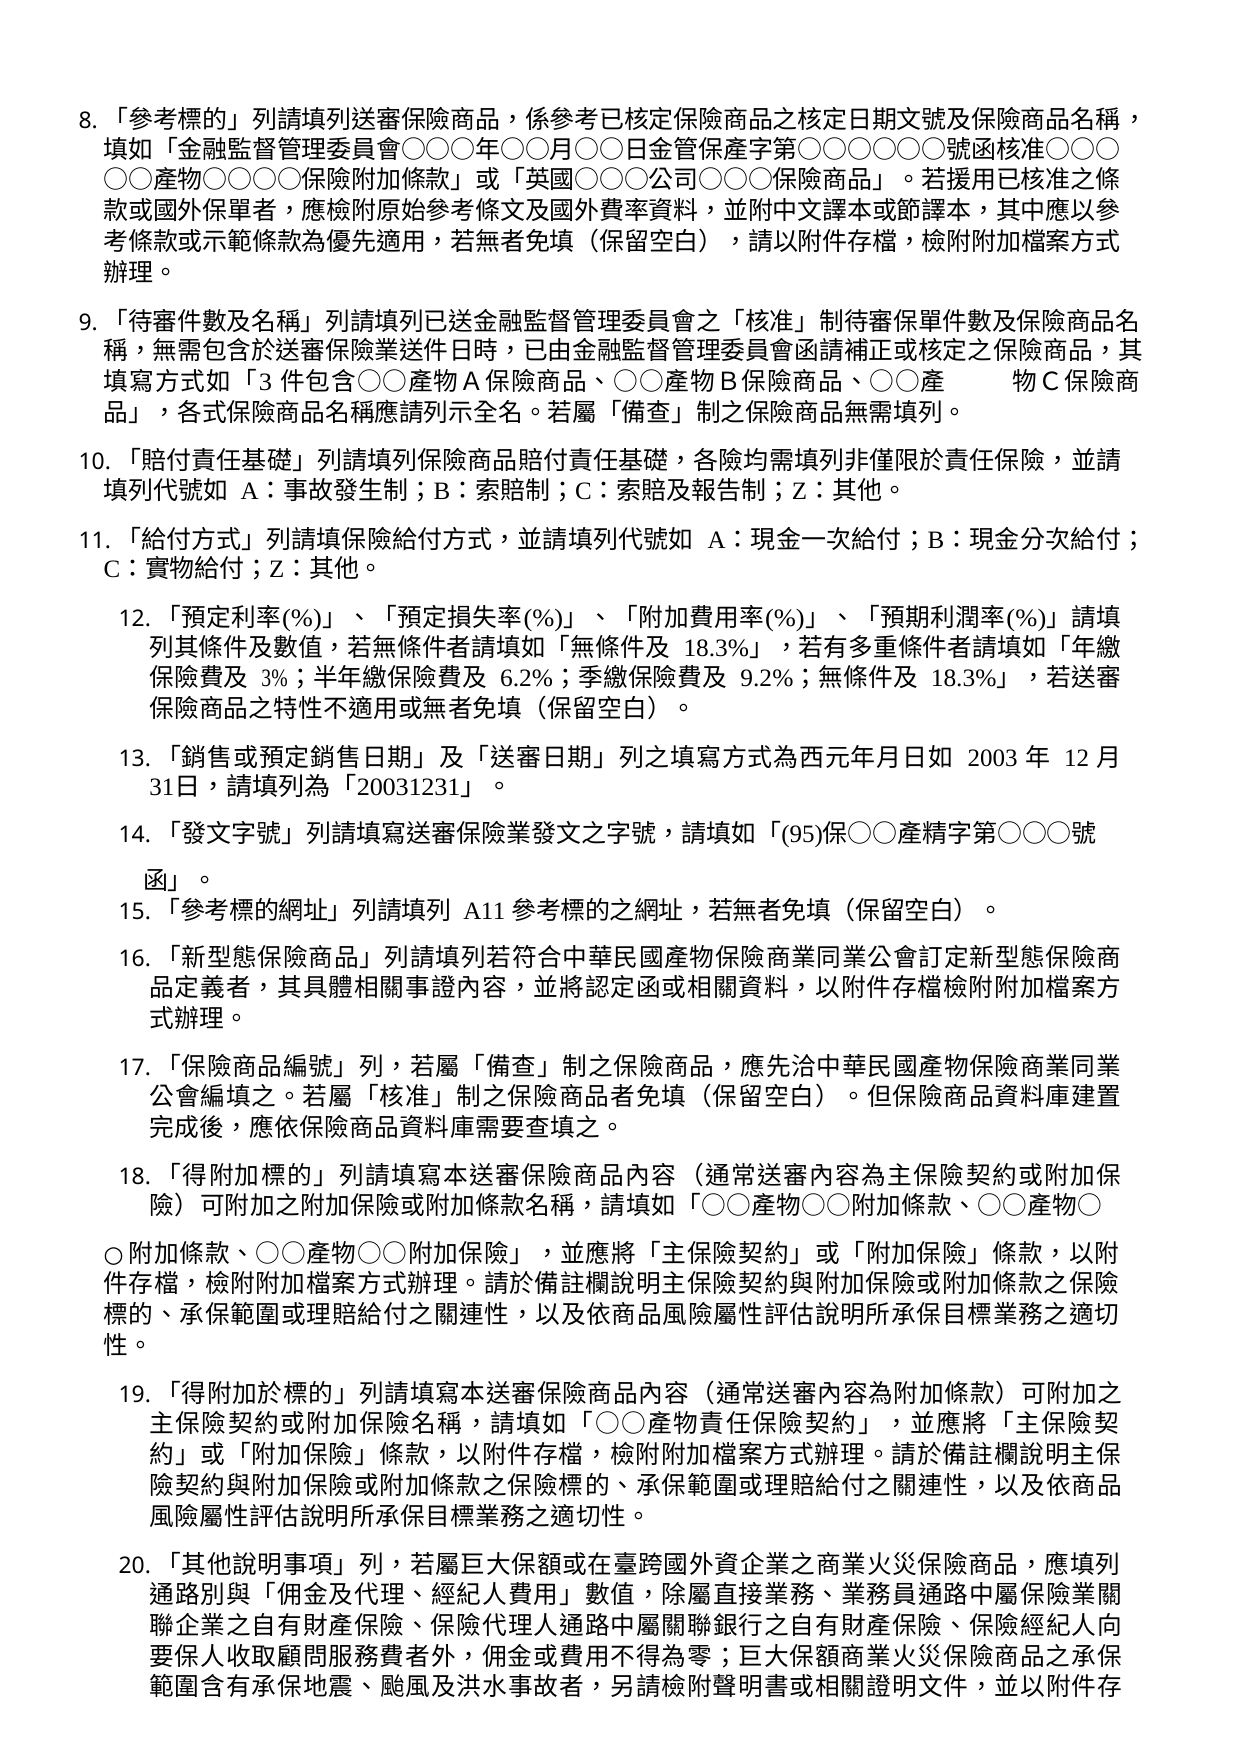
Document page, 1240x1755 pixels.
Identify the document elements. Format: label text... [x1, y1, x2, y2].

list 「其他說明事項」列，若屬巨大保額或在臺跨國外資企業之商業火災保險商品，應填列通路別與「佣金及代理、經紀人費用」數值，除屬直接業務、業務員通路中屬保險業關聯企業之自有財產保險、保險代理人通路中屬關聯銀行之自有財產保險、保險經紀人向要保人收取顧問服務費者外，佣金或費用不得為零；巨大保額商業火災保險商品之承保範圍含有承保地震、颱風及洪水事故者，另請檢附聲明書或相關證明文件，並以附件存 [118, 1549, 1122, 1703]
list 「預定利率(%)」、「預定損失率(%)」、「附加費用率(%)」、「預期利潤率(%)」請填列其條件及數值，若無條件者請填如「無條件及 18.3%」，若有多重條件者請填如「年繳保險費及 3%；半年繳保險費及 6.2%；季繳保險費及 9.2%；無條件及 18.3%」，若送審保險商品之特性不適用或無者免填（保留空白）。 [118, 602, 1122, 725]
text 函」。 [143, 865, 1151, 895]
list 「待審件數及名稱」列請填列已送金融監督管理委員會之「核准」制待審保單件數及保險商品名稱，無需包含於送審保險業送件日時，已由金融監督管理委員會函請補正或核定之保險商品，其填寫方式如「3 件包含○○產物Ａ保險商品、○○產物Ｂ保險商品、○○產 物Ｃ保險商品」，各式保險商品名稱應請列示全名。若屬「備查」制之保險商品無需填列。 [78, 305, 1143, 428]
list 「銷售或預定銷售日期」及「送審日期」列之填寫方式為西元年月日如 2003 年 12 月 31日，請填列為「20031231」。 [118, 742, 1122, 803]
list 「參考標的」列請填列送審保險商品，係參考已核定保險商品之核定日期文號及保險商品名稱，填如「金融監督管理委員會○○○年○○月○○日金管保產字第○○○○○○號函核准○○○○○產物○○○○保險附加條款」或「英國○○○公司○○○保險商品」。若援用已核准之條款或國外保單者，應檢附原始參考條文及國外費率資料，並附中文譯本或節譯本，其中應以參考條款或示範條款為優先適用，若無者免填（保留空白），請以附件存檔，檢附附加檔案方式辦理。 [78, 104, 1122, 289]
list 「得附加於標的」列請填寫本送審保險商品內容（通常送審內容為附加條款）可附加之主保險契約或附加保險名稱，請填如「○○產物責任保險契約」，並應將「主保險契約」或「附加保險」條款，以附件存檔，檢附附加檔案方式辦理。請於備註欄說明主保險契約與附加保險或附加條款之保險標的、承保範圍或理賠給付之關連性，以及依商品風險屬性評估說明所承保目標業務之適切性。 [118, 1378, 1122, 1532]
list 「保險商品編號」列，若屬「備查」制之保險商品，應先洽中華民國產物保險商業同業公會編填之。若屬「核准」制之保險商品者免填（保留空白）。但保險商品資料庫建置完成後，應依保險商品資料庫需要查填之。 [118, 1051, 1122, 1143]
list 附加條款、○○產物○○附加保險」，並應將「主保險契約」或「附加保險」條款，以附件存檔，檢附附加檔案方式辦理。請於備註欄說明主保險契約與附加保險或附加條款之保險標的、承保範圍或理賠給付之關連性，以及依商品風險屬性評估說明所承保目標業務之適切性。 [103, 1238, 1122, 1362]
list 「給付方式」列請填保險給付方式，並請填列代號如 A：現金一次給付；B：現金分次給付；C：實物給付；Z：其他。 [78, 523, 1121, 585]
list 「賠付責任基礎」列請填列保險商品賠付責任基礎，各險均需填列非僅限於責任保險，並請填列代號如 A：事故發生制；B：索賠制；C：索賠及報告制；Z：其他。 [78, 445, 1121, 507]
list 「參考標的網址」列請填列 A11 參考標的之網址，若無者免填（保留空白）。 [118, 895, 1151, 925]
list 「得附加標的」列請填寫本送審保險商品內容（通常送審內容為主保險契約或附加保險）可附加之附加保險或附加條款名稱，請填如「○○產物○○附加條款、○○產物○ [118, 1160, 1122, 1222]
list 「新型態保險商品」列請填列若符合中華民國產物保險商業同業公會訂定新型態保險商品定義者，其具體相關事證內容，並將認定函或相關資料，以附件存檔檢附附加檔案方式辦理。 [118, 942, 1122, 1034]
list 「發文字號」列請填寫送審保險業發文之字號，請填如「(95)保○○產精字第○○○號 [118, 820, 1151, 849]
